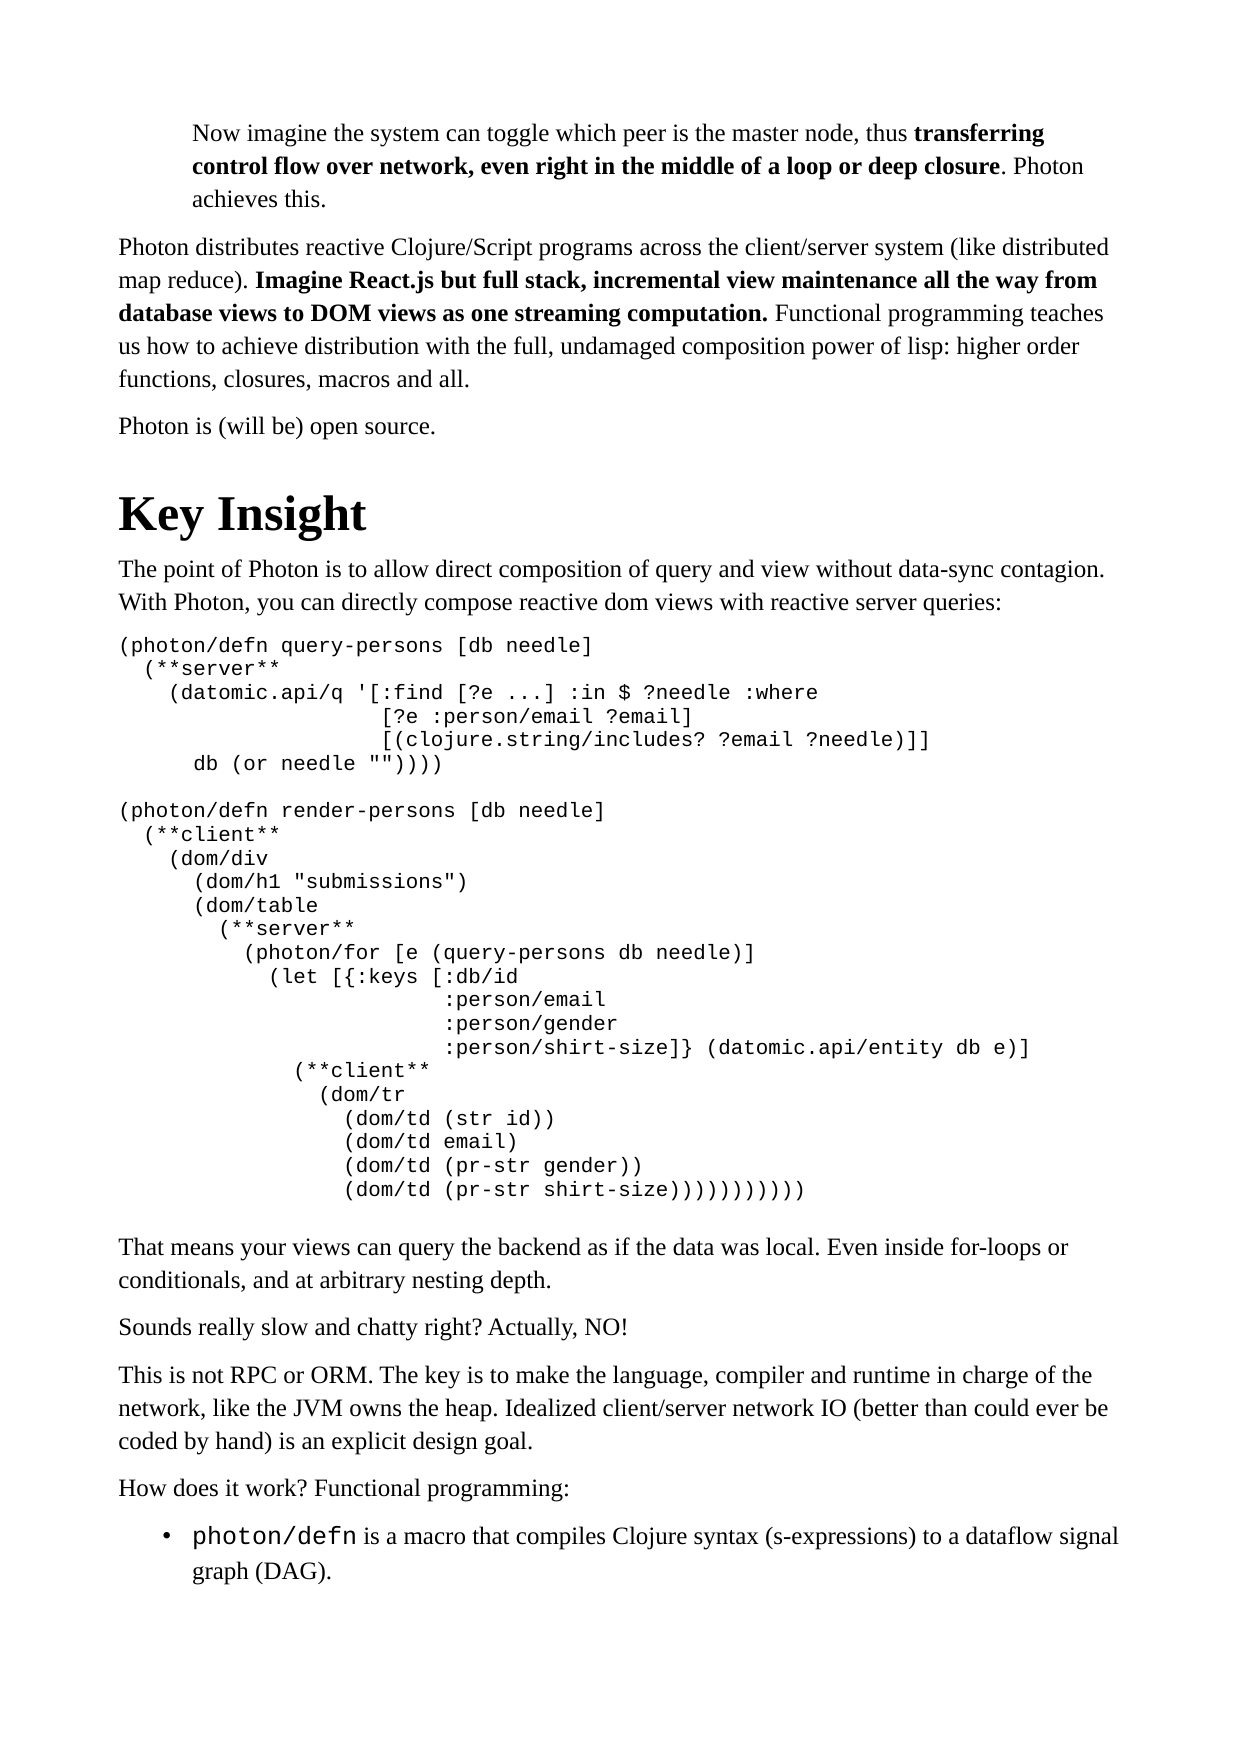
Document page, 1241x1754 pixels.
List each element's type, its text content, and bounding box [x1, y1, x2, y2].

list Now imagine the system can toggle which peer is the master node, thus transferring control flow over network, even right in the middle of a loop or deep closure. Photon achieves this. [162, 118, 1122, 213]
text :person/shirt-size]} (datomic.api/entity db e)] [118, 1037, 1122, 1060]
text Sounds really slow and chatty right? Actually, NO! [118, 1312, 1122, 1341]
text (dom/h1 "submissions") [118, 871, 1122, 895]
list photon/defn is a macro that compiles Clojure syntax (s-expressions) to a dataflow signal graph (DAG). [162, 1521, 1122, 1585]
text :person/email [118, 989, 1122, 1013]
text Photon is (will be) open source. [118, 411, 1122, 440]
text (dom/td (str id)) [118, 1108, 1122, 1131]
text How does it work? Functional programming: [118, 1473, 1122, 1502]
text :person/gender [118, 1013, 1122, 1037]
text (dom/td email) [118, 1131, 1122, 1155]
text (dom/td (pr-str shirt-size))))))))))) [118, 1178, 1122, 1202]
text (dom/div [118, 847, 1122, 871]
text (let [{:keys [:db/id [118, 966, 1122, 989]
text (dom/table [118, 895, 1122, 918]
text That means your views can query the backend as if the data was local. Even inside for-loops or conditionals, and at arbitrary nesting depth. [118, 1232, 1122, 1293]
text [?e :person/email ?email] [118, 706, 1122, 729]
text (**server** [118, 918, 1122, 942]
text Photon distributes reactive Clojure/Script programs across the client/server system (like distributed map reduce). Imagine React.js but full stack, incremental view maintenance all the way from database views to DOM views as one streaming computation. Functional programming teaches us how to achieve distribution with the full, undamaged composition power of lisp: higher order functions, closures, macros and all. [118, 232, 1122, 393]
subtitle Key Insight [118, 484, 1122, 542]
text (dom/tr [118, 1084, 1122, 1108]
text (photon/defn render-persons [db needle] [118, 800, 1122, 824]
text This is not RPC or ORM. The key is to make the language, compiler and runtime in charge of the network, like the JVM owns the heap. Idealized client/server network IO (better than could ever be coded by hand) is an explicit design goal. [118, 1360, 1122, 1455]
text (datomic.api/q '[:find [?e ...] :in $ ?needle :where [118, 682, 1122, 706]
text [(clojure.string/includes? ?email ?needle)]] [118, 729, 1122, 753]
text (**client** [118, 824, 1122, 847]
text The point of Photon is to allow direct composition of query and view without data-sync contagion. With Photon, you can directly compose reactive dom views with reactive server queries: [118, 554, 1122, 616]
text (photon/defn query-persons [db needle] [118, 635, 1122, 658]
text (**client** [118, 1060, 1122, 1084]
text (dom/td (pr-str gender)) [118, 1155, 1122, 1178]
text (**server** [118, 658, 1122, 682]
text (photon/for [e (query-persons db needle)] [118, 942, 1122, 966]
text db (or needle "")))) [118, 753, 1122, 777]
